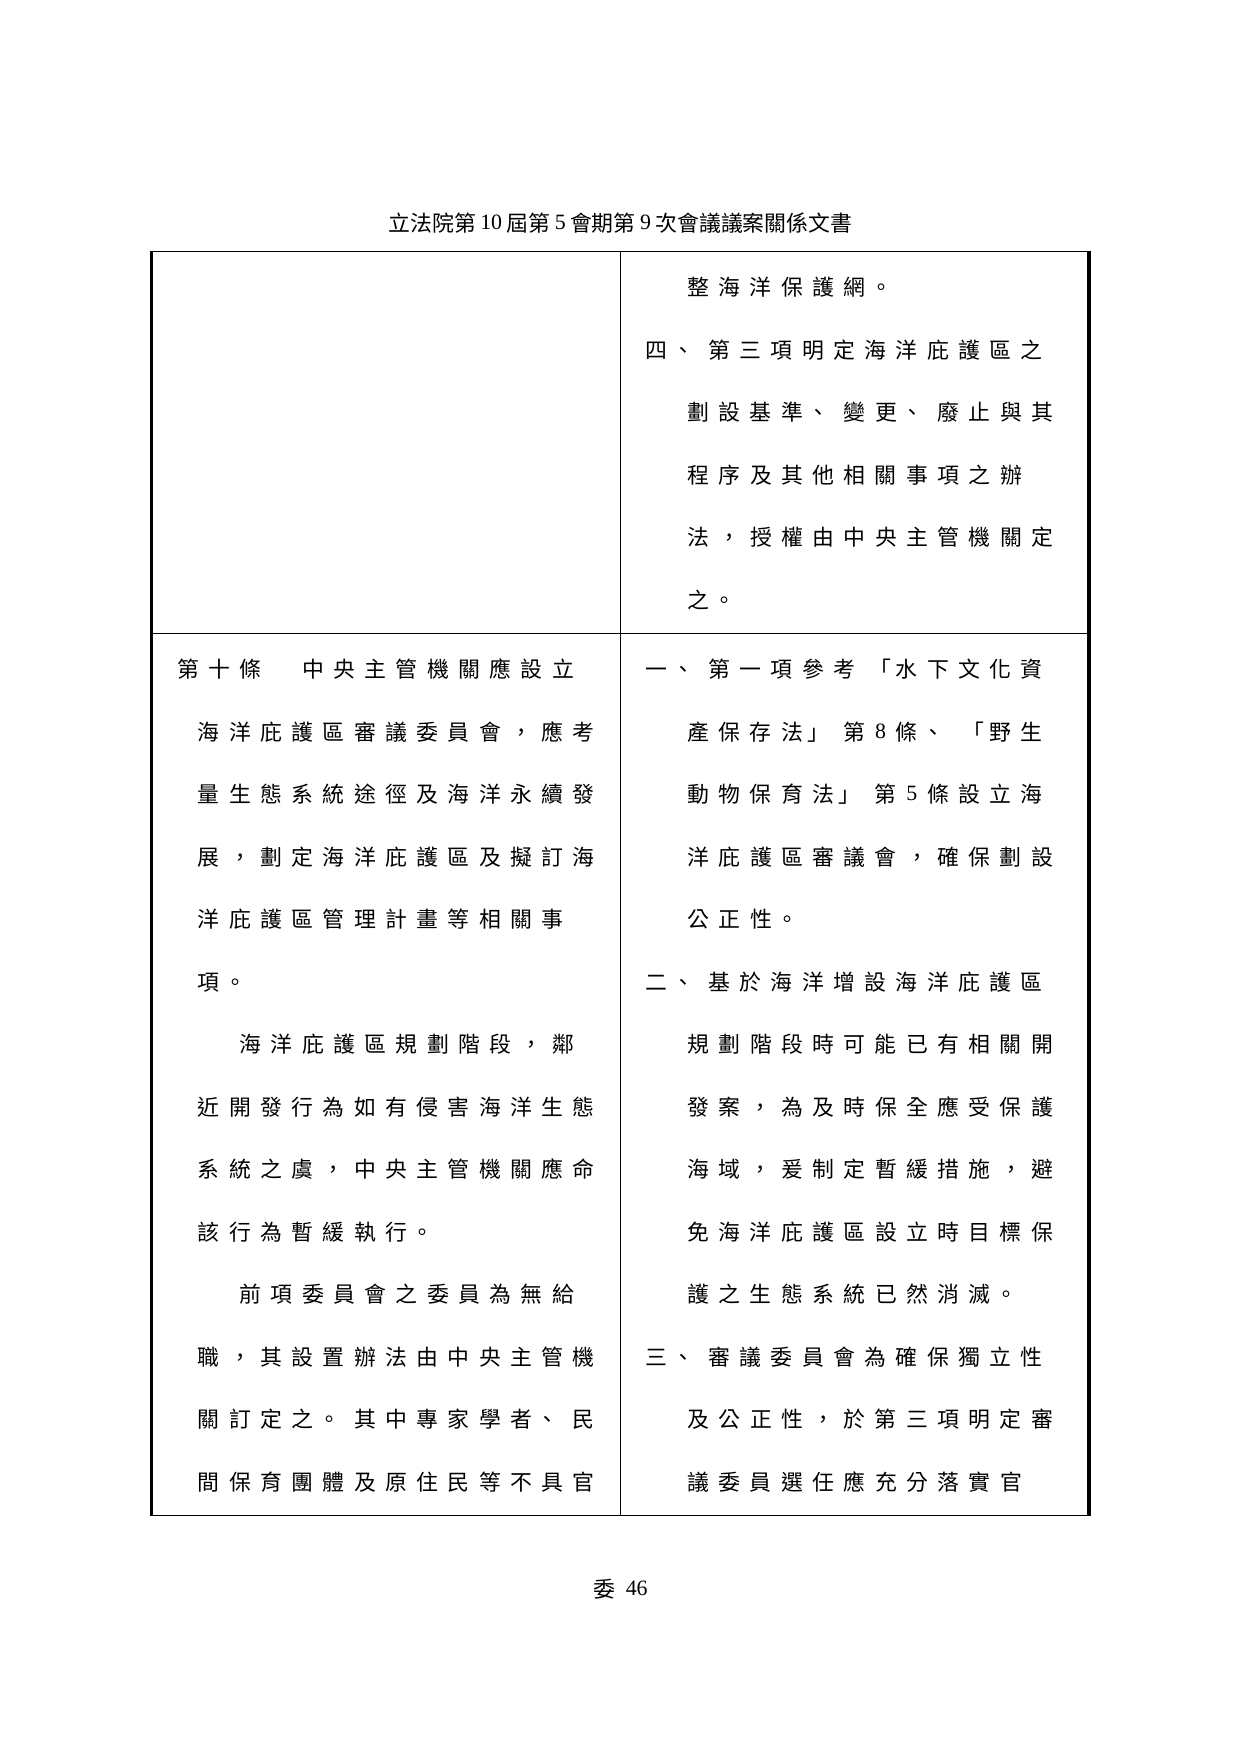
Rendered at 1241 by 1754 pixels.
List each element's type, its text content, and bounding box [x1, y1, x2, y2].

table_cell [153, 252, 620, 633]
table_cell 整海洋保護網。 四、第三項明定海洋庇護區之劃設基準、變更、廢止與其程序及其他相關事項之辦法，授權由中央主管機關定之。 [621, 252, 1087, 633]
table_cell 一、第一項參考「水下文化資產保存法」第8條、「野生動物保育法」第5條設立海洋庇護區審議會，確保劃設公正性。 二、基於海洋增設海洋庇護區規劃階段時可能已有相關開發案，為及時保全應受保護海域，爰制定暫緩措施，避免海洋庇護區設立時目標保護之生態系統已然消滅。 三、審議委員會為確保獨立性及公正性，於第三項明定審議委員選任應充分落實官 [621, 634, 1087, 1514]
table_cell 第十條 中央主管機關應設立海洋庇護區審議委員會，應考量生態系統途徑及海洋永續發展，劃定海洋庇護區及擬訂海洋庇護區管理計畫等相關事項。 海洋庇護區規劃階段，鄰近開發行為如有侵害海洋生態系統之虞，中央主管機關應命該行為暫緩執行。 前項委員會之委員為無給職，其設置辦法由中央主管機關訂定之。其中專家學者、民間保育團體及原住民等不具官 [153, 634, 620, 1514]
